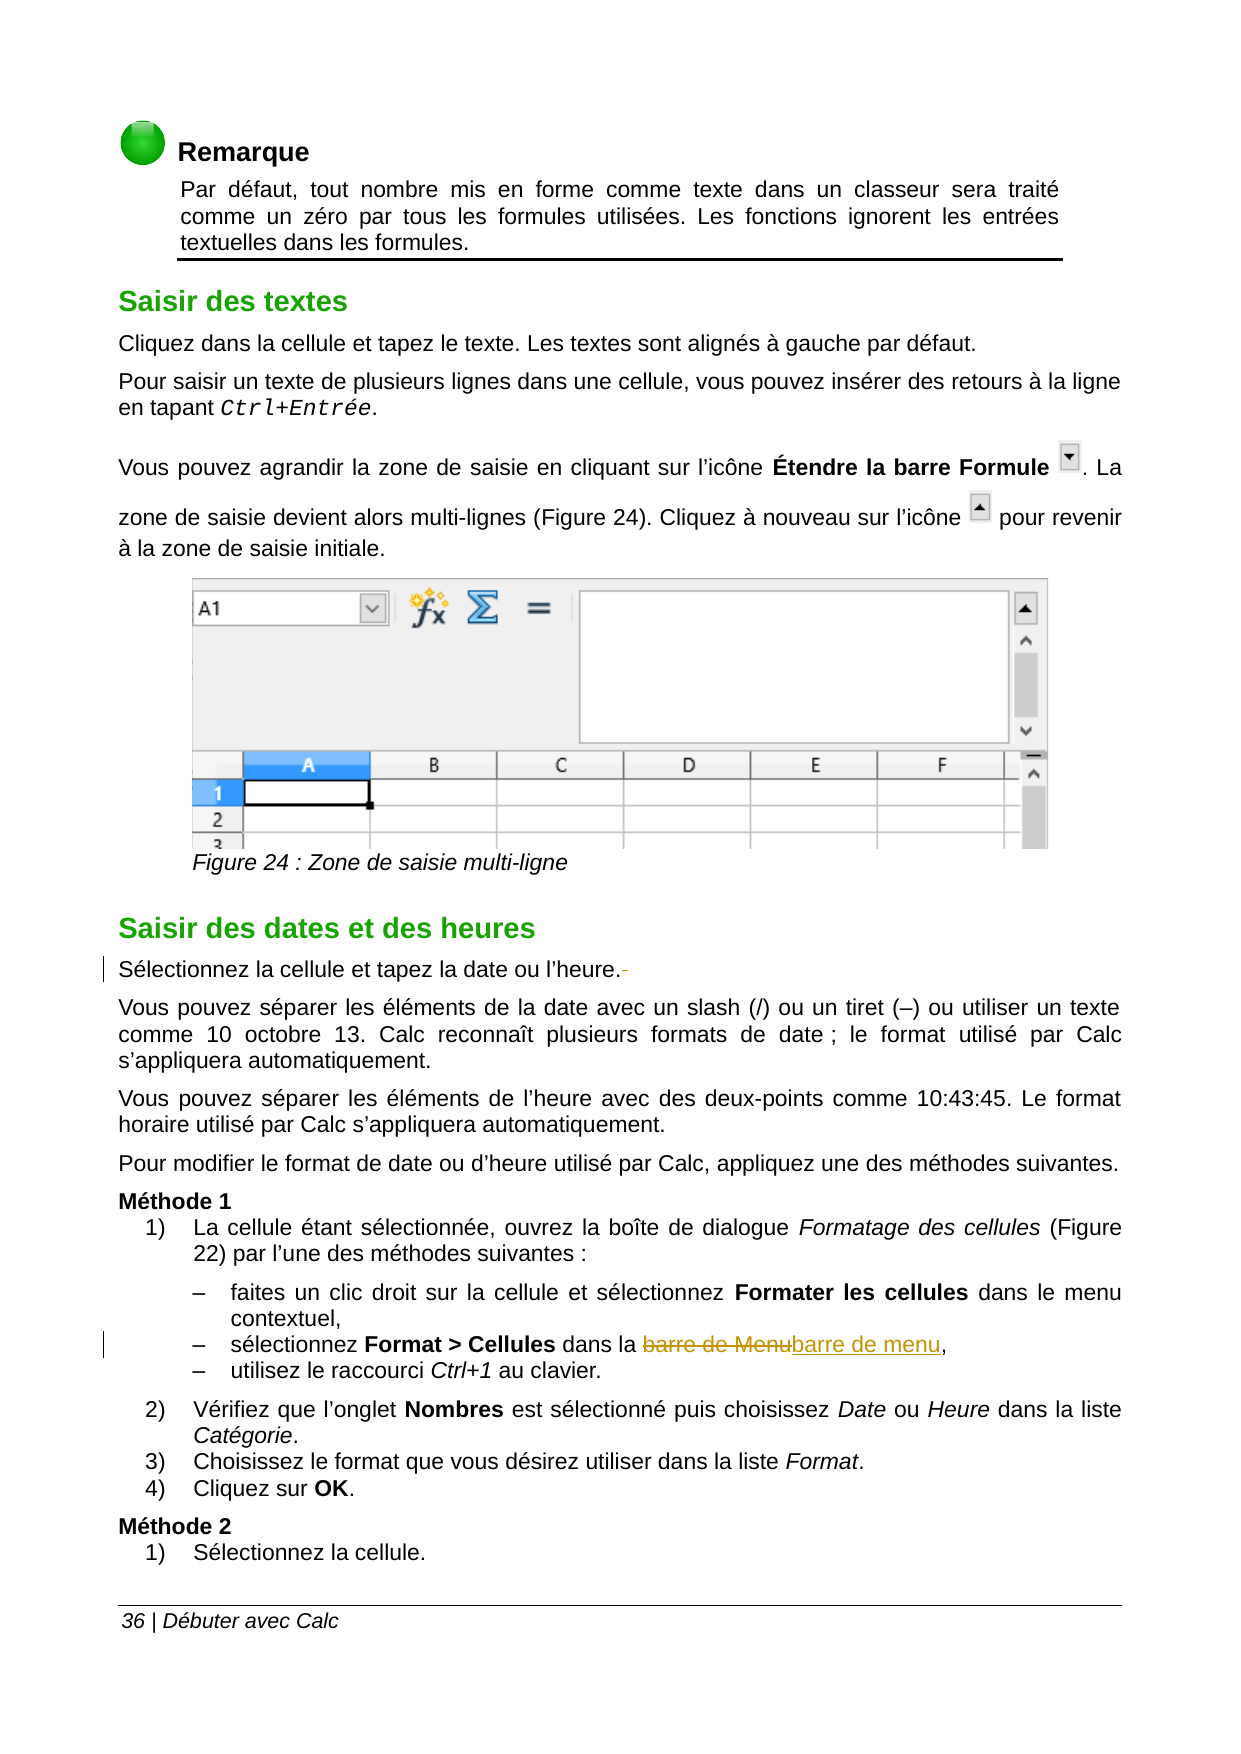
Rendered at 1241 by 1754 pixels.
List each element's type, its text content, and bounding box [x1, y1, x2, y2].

text Méthode 2 [118, 1513, 1122, 1539]
text Méthode 1 [118, 1188, 1122, 1214]
list utilisez le raccourci Ctrl+1 au clavier. [192, 1357, 1122, 1384]
text Sélectionnez la cellule et tapez la date ou l’heure. [118, 956, 1122, 982]
list La cellule étant sélectionnée, ouvrez la boîte de dialogue Formatage des cellules (Figure 22) par l’une des méthodes suivantes : [165, 1214, 1122, 1267]
subtitle Saisir des dates et des heures [118, 911, 1122, 944]
text Pour saisir un texte de plusieurs lignes dans une cellule, vous pouvez insérer des retours à la ligne en tapant Ctrl+Entrée. [118, 368, 1122, 422]
list Cliquez sur OK. [165, 1475, 1122, 1501]
text Vous pouvez agrandir la zone de saisie en cliquant sur l’icône Étendre la barre Formule . La zone de saisie devient alors multi-lignes (Figure 24). Cliquez à nouveau sur l’icône pour revenir à la zone de saisie initiale. [118, 434, 1122, 561]
text Vous pouvez séparer les éléments de l’heure avec des deux-points comme 10:43:45. Le format horaire utilisé par Calc s’appliquera automatiquement. [118, 1085, 1122, 1138]
list Sélectionnez la cellule. [165, 1539, 1122, 1566]
picture [968, 490, 993, 523]
text Cliquez dans la cellule et tapez le texte. Les textes sont alignés à gauche par défaut. [118, 329, 1122, 356]
list sélectionnez Format > Cellules dans la barre de menu, [192, 1331, 1122, 1357]
subtitle Saisir des textes [118, 284, 1122, 318]
text Pour modifier le format de date ou d’heure utilisé par Calc, appliquez une des méthodes suivantes. [118, 1149, 1122, 1176]
text Par défaut, tout nombre mis en forme comme texte dans un classeur sera traité comme un zéro par tous les formules utilisées. Les fonctions ignorent les entrées textuelles dans les formules. [177, 173, 1063, 258]
subtitle Remarque [118, 118, 1122, 167]
list Choisissez le format que vous désirez utiliser dans la liste Format. [165, 1448, 1122, 1475]
picture [1058, 440, 1082, 473]
list Vérifiez que l’onglet Nombres est sélectionné puis choisissez Date ou Heure dans la liste Catégorie. [165, 1396, 1122, 1448]
text Figure 24 : Zone de saisie multi-ligne [192, 849, 1048, 875]
picture [192, 578, 1049, 849]
list faites un clic droit sur la cellule et sélectionnez Formater les cellules dans le menu contextuel, [192, 1278, 1122, 1331]
text Vous pouvez séparer les éléments de la date avec un slash (/) ou un tiret (–) ou utiliser un texte comme 10 octobre 13. Calc reconnaît plusieurs formats de date ; le format utilisé par Calc s’appliquera automatiquement. [118, 994, 1122, 1073]
